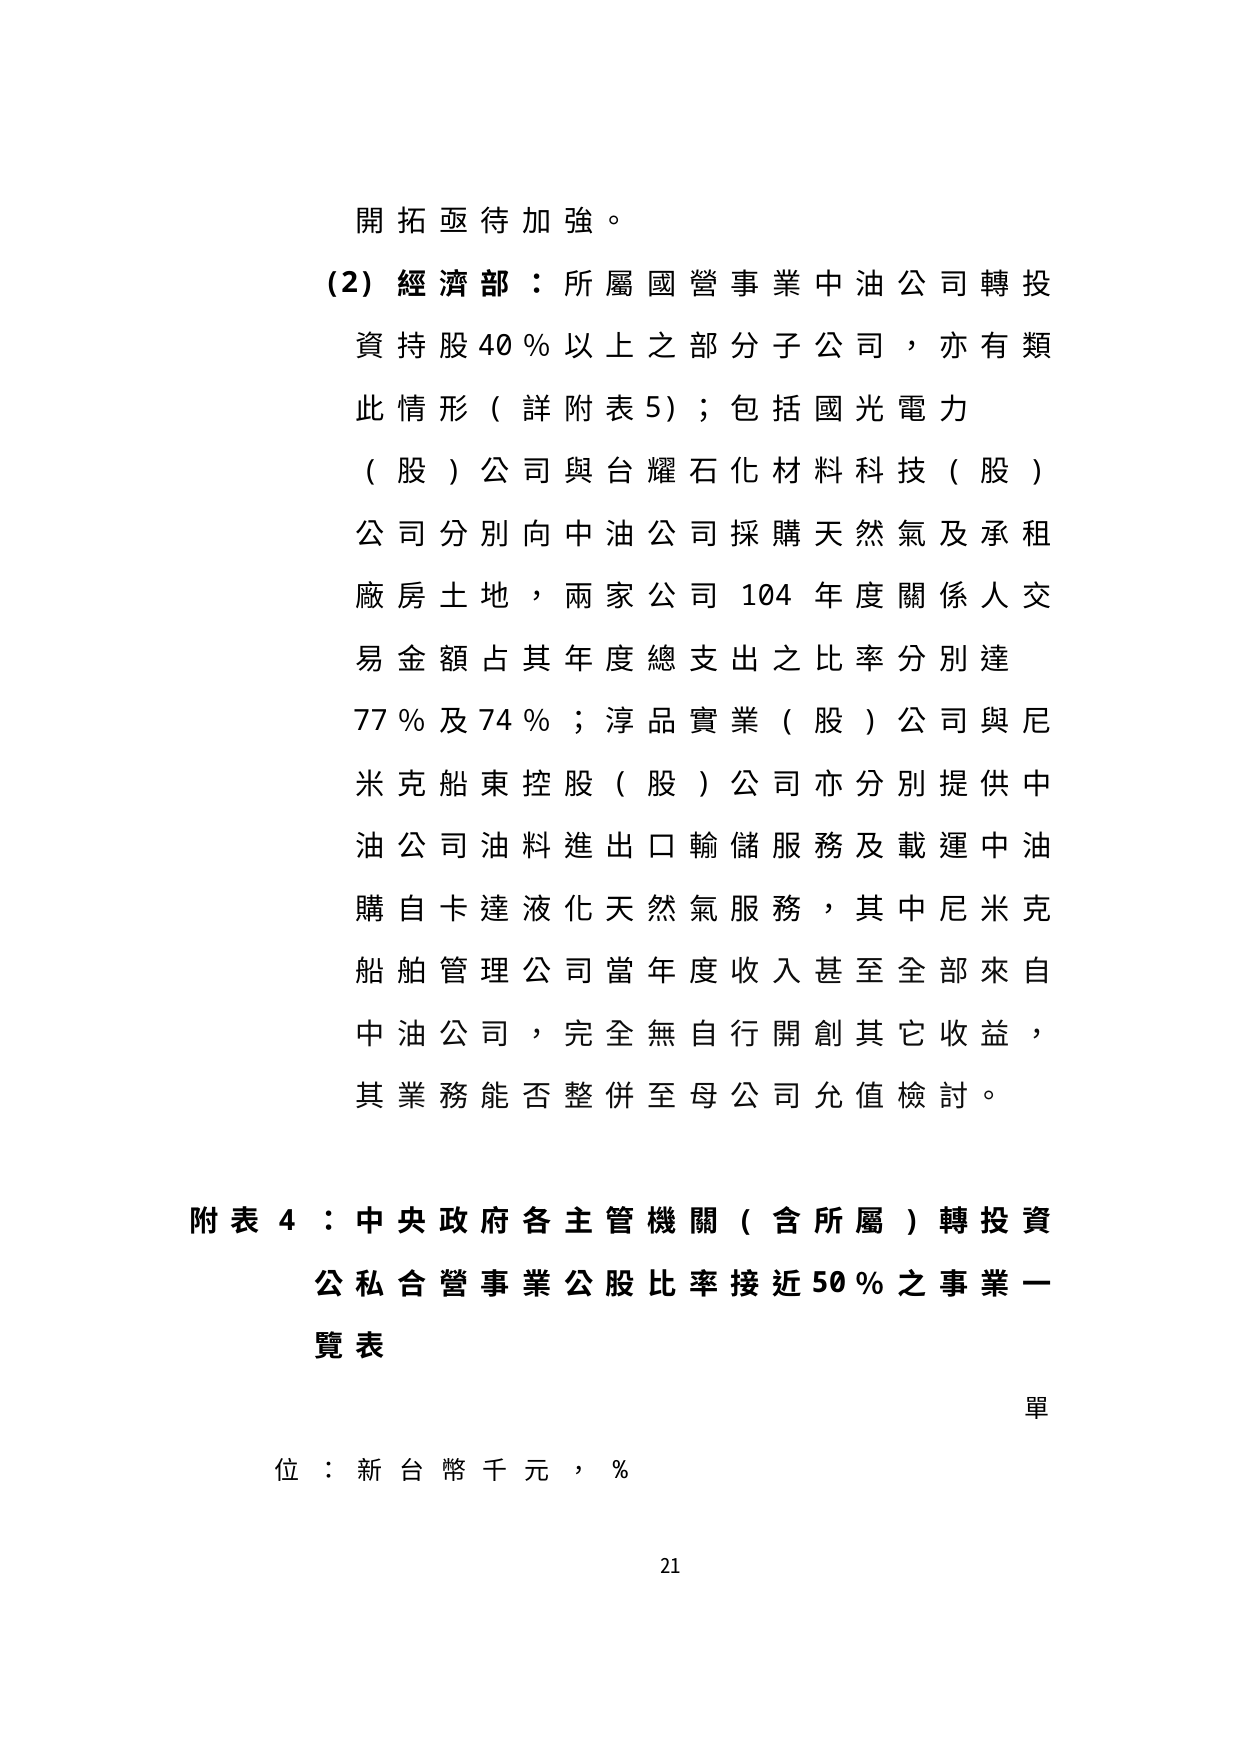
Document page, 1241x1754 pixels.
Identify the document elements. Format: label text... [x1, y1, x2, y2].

text 附表4：中央政府各主管機關(含所屬)轉投資公私合營事業公股比率接近50％之事業一覽表 [183, 1177, 1058, 1365]
text 開拓亟待加強。 [301, 177, 1058, 240]
text (2)經濟部：所屬國營事業中油公司轉投資持股40％以上之部分子公司，亦有類此情形(詳附表5)；包括國光電力(股)公司與台耀石化材料科技(股)公司分別向中油公司採購天然氣及承租廠房土地，兩家公司104年度關係人交易金額占其年度總支出之比率分別達77％及74％；淳品實業(股)公司與尼米克船東控股(股)公司亦分別提供中油公司油料進出口輸儲服務及載運中油購自卡達液化天然氣服務，其中尼米克船舶管理公司當年度收入甚至全部來自中油公司，完全無自行開創其它收益，其業務能否整併至母公司允值檢討。 [301, 240, 1058, 1115]
text 單位：新台幣千元，% [242, 1365, 1058, 1490]
